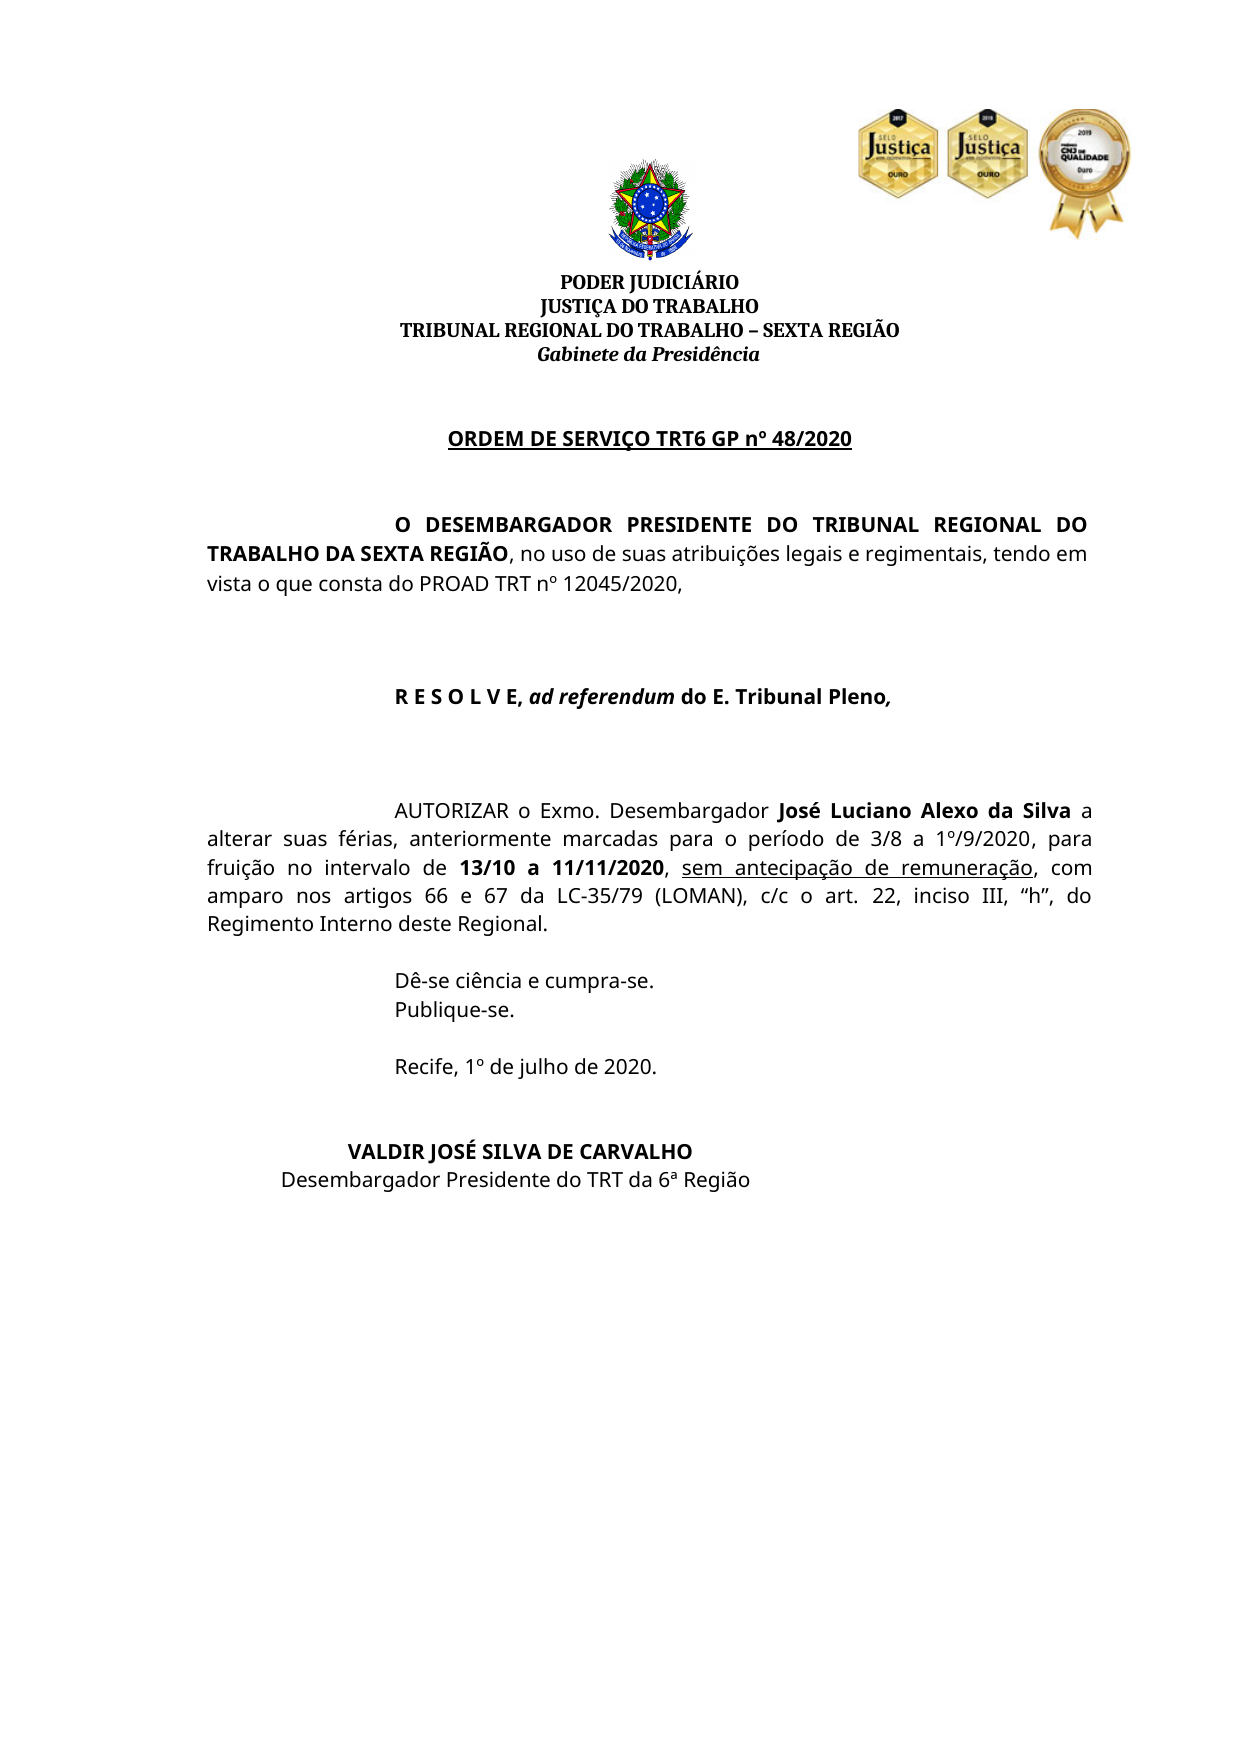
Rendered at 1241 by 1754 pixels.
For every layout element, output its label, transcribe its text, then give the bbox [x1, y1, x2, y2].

text R E S O L V E, ad referendum do E. Tribunal Pleno, [207, 682, 1092, 711]
text JUSTIÇA DO TRABALHO [207, 295, 1092, 319]
text Publique-se. [207, 995, 1092, 1023]
picture [604, 156, 695, 262]
text Recife, 1º de julho de 2020. [207, 1052, 1092, 1080]
text AUTORIZAR o Exmo. Desembargador José Luciano Alexo da Silva a alterar suas férias, anteriormente marcadas para o período de 3/8 a 1º/9/2020, para fruição no intervalo de 13/10 a 11/11/2020, sem antecipação de remuneração, com amparo nos artigos 66 e 67 da LC-35/79 (LOMAN), c/c o art. 22, inciso III, “h”, do Regimento Interno deste Regional. [207, 796, 1092, 938]
picture [858, 109, 1132, 240]
text ORDEM DE SERVIÇO TRT6 GP nº 48/2020 [207, 424, 1092, 452]
text Dê-se ciência e cumpra-se. [207, 966, 1092, 995]
text PODER JUDICIÁRIO [207, 271, 1092, 295]
text VALDIR JOSÉ SILVA DE CARVALHO [207, 1137, 1002, 1166]
text O DESEMBARGADOR PRESIDENTE DO TRIBUNAL REGIONAL DO TRABALHO DA SEXTA REGIÃO, no uso de suas atribuições legais e regimentais, tendo em vista o que consta do PROAD TRT nº 12045/2020, [207, 509, 1088, 597]
text Gabinete da Presidência [207, 343, 1092, 367]
text Desembargador Presidente do TRT da 6ª Região [151, 1166, 1088, 1194]
text TRIBUNAL REGIONAL DO TRABALHO – SEXTA REGIÃO [207, 319, 1092, 343]
